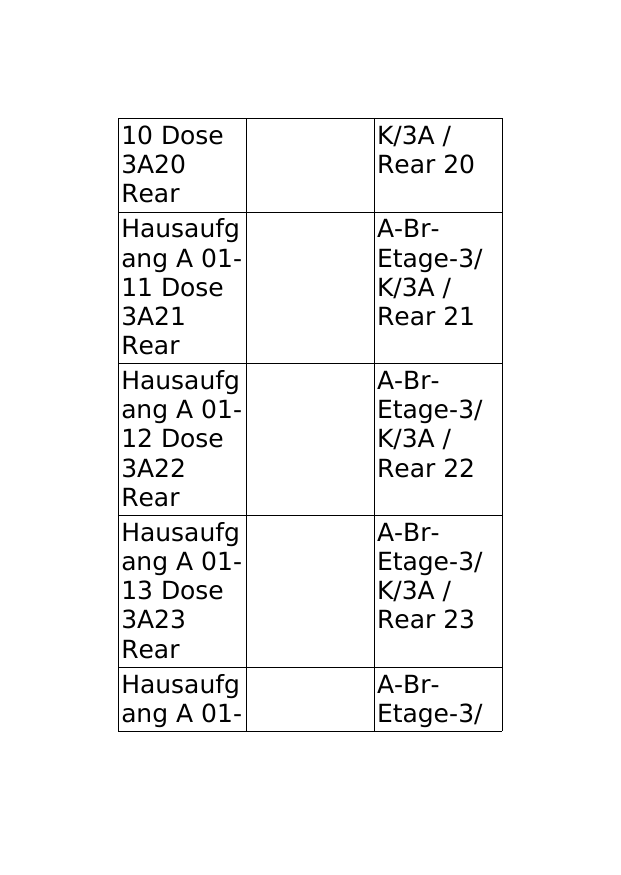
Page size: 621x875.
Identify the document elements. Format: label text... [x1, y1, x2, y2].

table_cell A-Br-Etage-3/K/3A / Rear 23 [375, 516, 502, 667]
table_cell 10 Dose 3A20 Rear [119, 119, 246, 212]
table_cell Hausaufgang A 01-11 Dose 3A21 Rear [119, 213, 246, 363]
table_cell [247, 213, 374, 363]
table_cell A-Br-Etage-3/K/3A / Rear 22 [375, 364, 502, 515]
table_cell Hausaufgang A 01- [119, 668, 246, 731]
table_cell Hausaufgang A 01-12 Dose 3A22 Rear [119, 364, 246, 515]
table_cell [247, 119, 374, 212]
table_cell Hausaufgang A 01-13 Dose 3A23 Rear [119, 516, 246, 667]
table_cell K/3A / Rear 20 [375, 119, 502, 212]
table_cell [247, 516, 374, 667]
table_cell [247, 668, 374, 731]
table_cell A-Br-Etage-3/K/3A / Rear 21 [375, 213, 502, 363]
table_cell A-Br-Etage-3/ [375, 668, 502, 731]
table_cell [247, 364, 374, 515]
